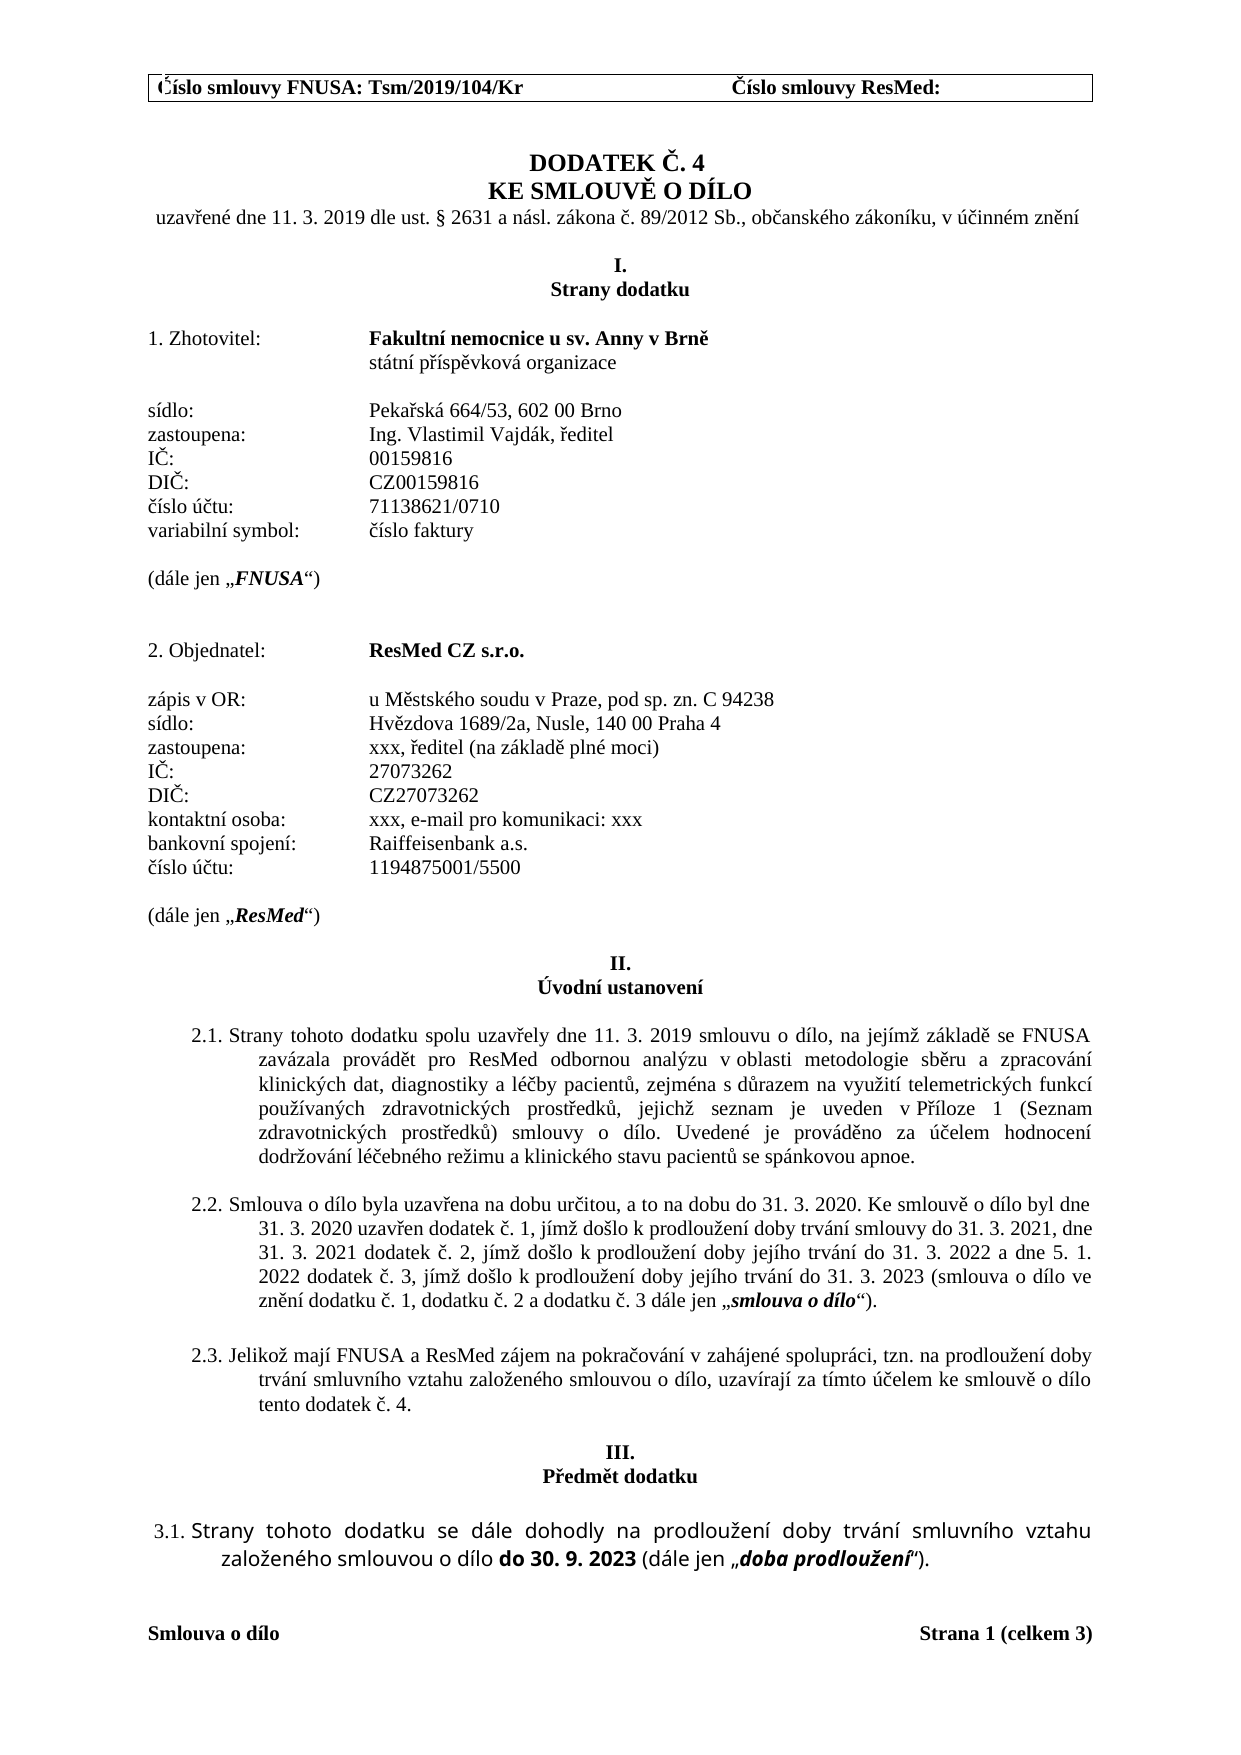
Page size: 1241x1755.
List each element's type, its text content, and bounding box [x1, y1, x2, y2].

text (dále jen „FNUSA“) [148, 566, 1093, 590]
text DODATEK Č. 4 [148, 148, 1093, 176]
text IČ: 27073262 [148, 759, 1093, 783]
text státní příspěvková organizace [295, 349, 1093, 374]
text III. [148, 1439, 1093, 1464]
subtitle Předmět dodatku [148, 1464, 1093, 1488]
text I. [148, 253, 1093, 277]
text zastoupena: xxx, ředitel (na základě plné moci) [148, 734, 1093, 759]
text IČ: 00159816 [148, 446, 1093, 470]
text sídlo: Hvězdova 1689/2a, Nusle, 140 00 Praha 4 [148, 711, 1093, 734]
text zastoupena: Ing. Vlastimil Vajdák, ředitel [148, 422, 1093, 446]
text II. [148, 951, 1093, 975]
text DIČ: CZ00159816 [148, 470, 1093, 494]
text 2. Objednatel: ResMed CZ s.r.o. [148, 638, 1093, 662]
list Jelikož mají FNUSA a ResMed zájem na pokračování v zahájené spolupráci, tzn. na prodloužení doby trvání smluvního vztahu založeného smlouvou o dílo, uzavírají za tímto účelem ke smlouvě o dílo tento dodatek č. 4. [191, 1343, 1093, 1416]
text 1. Zhotovitel: Fakultní nemocnice u sv. Anny v Brně [148, 326, 1093, 349]
text uzavřené dne 11. 3. 2019 dle ust. § 2631 a násl. zákona č. 89/2012 Sb., občanského zákoníku, v účinném znění [148, 205, 1093, 229]
text bankovní spojení: Raiffeisenbank a.s. [148, 831, 1093, 855]
text číslo účtu: 71138621/0710 [148, 494, 1093, 518]
text kontaktní osoba: xxx, e-mail pro komunikaci: xxx [148, 807, 1093, 831]
text variabilní symbol: číslo faktury [148, 518, 1093, 542]
text číslo účtu: 1194875001/5500 [148, 855, 1093, 879]
subtitle Strany dodatku [148, 277, 1093, 301]
text DIČ: CZ27073262 [148, 783, 1093, 807]
list Smlouva o dílo byla uzavřena na dobu určitou, a to na dobu do 31. 3. 2020. Ke smlouvě o dílo byl dne 31. 3. 2020 uzavřen dodatek č. 1, jímž došlo k prodloužení doby trvání smlouvy do 31. 3. 2021, dne 31. 3. 2021 dodatek č. 2, jímž došlo k prodloužení doby jejího trvání do 31. 3. 2022 a dne 5. 1. 2022 dodatek č. 3, jímž došlo k prodloužení doby jejího trvání do 31. 3. 2023 (smlouva o dílo ve znění dodatku č. 1, dodatku č. 2 a dodatku č. 3 dále jen „smlouva o dílo“). [191, 1192, 1093, 1312]
text (dále jen „ResMed“) [148, 903, 1093, 927]
text KE SMLOUVĚ O DÍLO [148, 176, 1093, 205]
list Strany tohoto dodatku spolu uzavřely dne 11. 3. 2019 smlouvu o dílo, na jejímž základě se FNUSA zavázala provádět pro ResMed odbornou analýzu v oblasti metodologie sběru a zpracování klinických dat, diagnostiky a léčby pacientů, zejména s důrazem na využití telemetrických funkcí používaných zdravotnických prostředků, jejichž seznam je uveden v Příloze 1 (Seznam zdravotnických prostředků) smlouvy o dílo. Uvedené je prováděno za účelem hodnocení dodržování léčebného režimu a klinického stavu pacientů se spánkovou apnoe. [191, 1023, 1093, 1168]
text Úvodní ustanovení [148, 975, 1093, 999]
text sídlo: Pekařská 664/53, 602 00 Brno [148, 398, 1093, 422]
text zápis v OR: u Městského soudu v Praze, pod sp. zn. C 94238 [148, 686, 1093, 711]
list Strany tohoto dodatku se dále dohodly na prodloužení doby trvání smluvního vztahu založeného smlouvou o dílo do 30. 9. 2023 (dále jen „doba prodloužení“). [154, 1516, 1093, 1573]
